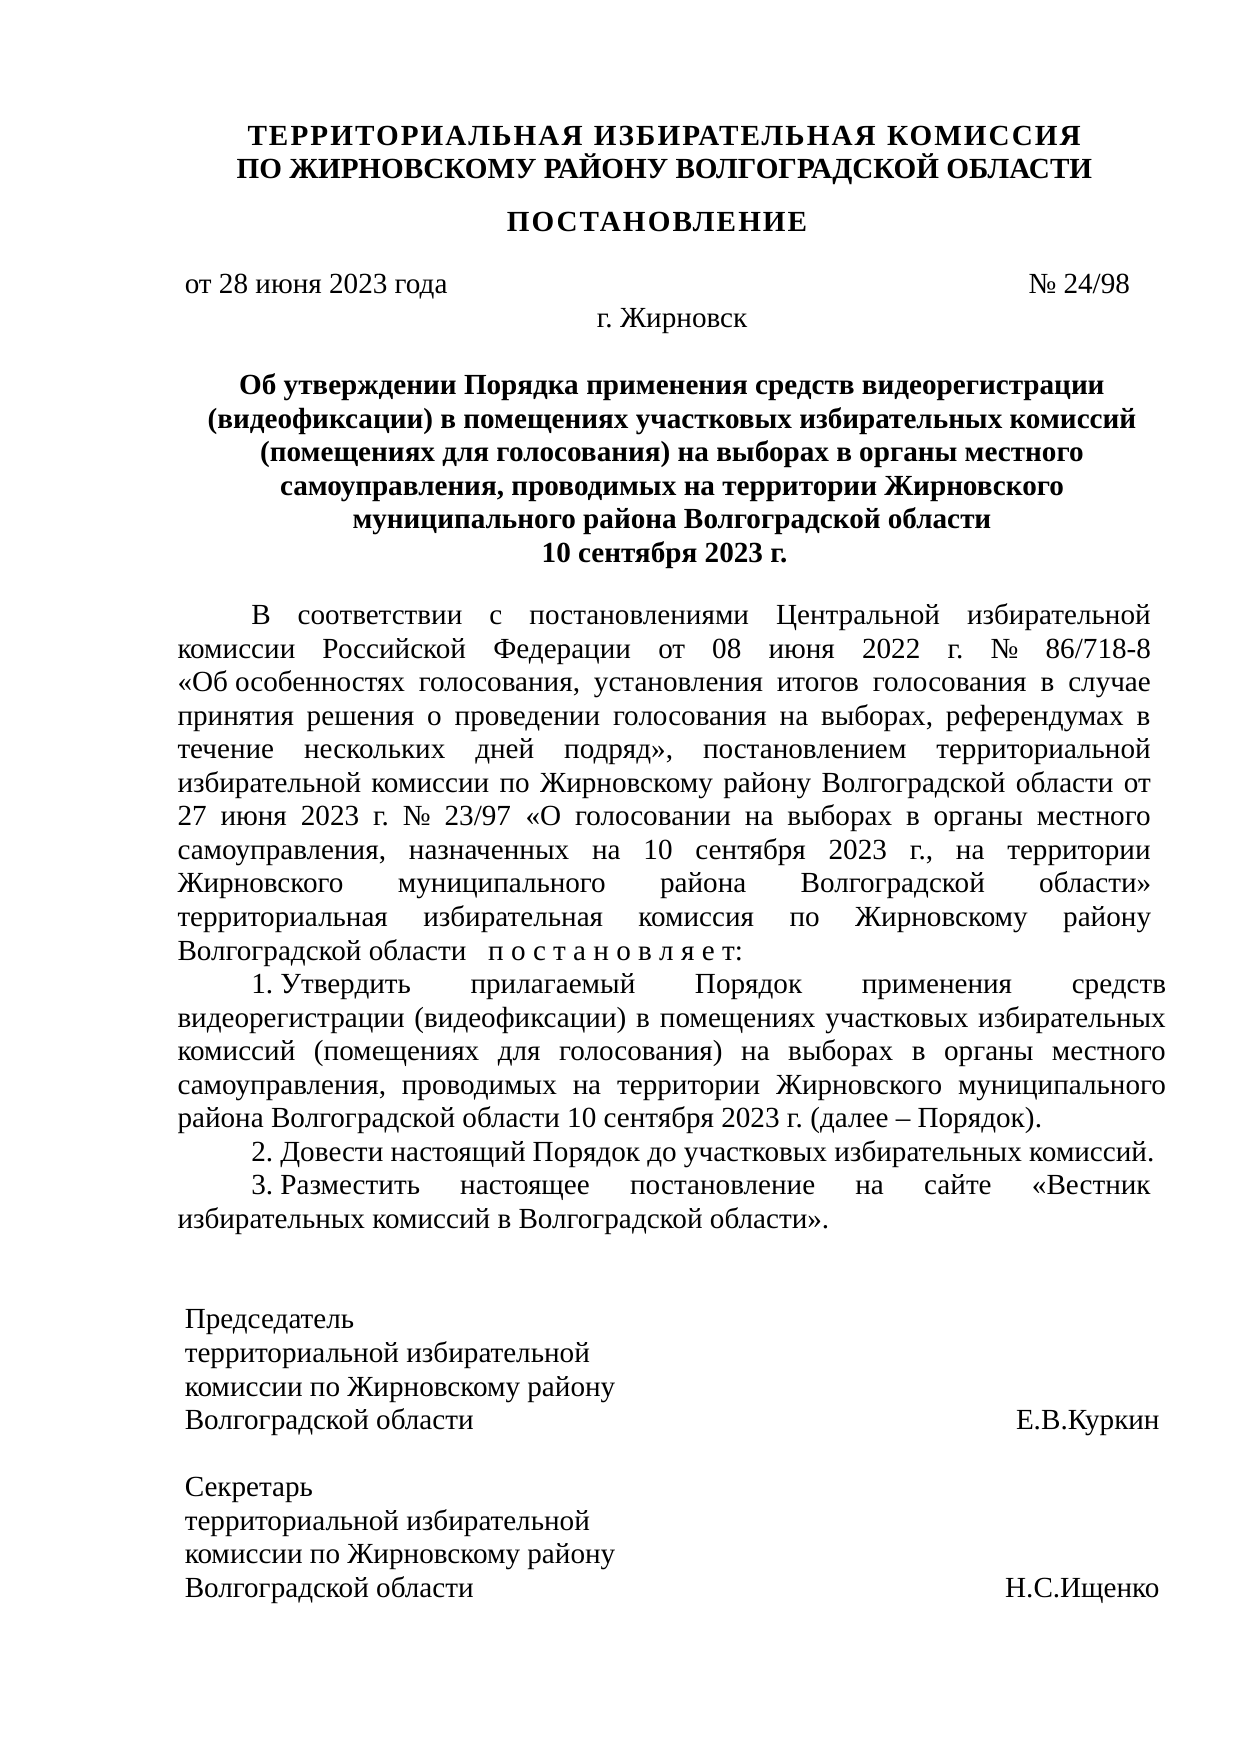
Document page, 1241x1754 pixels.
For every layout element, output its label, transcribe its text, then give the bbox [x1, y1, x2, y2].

table_header Е.В.Куркин [738, 1302, 1167, 1436]
table_cell Секретарь территориальной избирательной комиссии по Жирновскому району Волгоградской области [177, 1436, 738, 1603]
text Об утверждении Порядка применения средств видеорегистрации (видеофиксации) в помещениях участковых избирательных комиссий (помещениях для голосования) на выборах в органы местного самоуправления, проводимых на территории Жирновского муниципального района Волгоградской области [177, 367, 1167, 535]
text 10 сентября 2023 г. [177, 535, 1152, 568]
table_cell Н.С.Ищенко [738, 1436, 1167, 1603]
text В соответствии с постановлениями Центральной избирательной комиссии Российской Федерации от 08 июня 2022 г. № 86/718-8 «Об особенностях голосования, установления итогов голосования в случае принятия решения о проведении голосования на выборах, референдумах в течение нескольких дней подряд», постановлением территориальной избирательной комиссии по Жирновскому району Волгоградской области от 27 июня 2023 г. № 23/97 «О голосовании на выборах в органы местного самоуправления, назначенных на 10 сентября 2023 г., на территории Жирновского муниципального района Волгоградской области» территориальная избирательная комиссия по Жирновскому району Волгоградской области п о с т а н о в л я е т: [177, 597, 1152, 966]
table_header № 24/98 [620, 267, 1137, 300]
text ПОСТАНОВЛЕНИЕ [192, 204, 1122, 238]
text г. Жирновск [177, 300, 1167, 334]
text 2. Довести настоящий Порядок до участковых избирательных комиссий. [177, 1134, 1167, 1167]
text 1. Утвердить прилагаемый Порядок применения средств видеорегистрации (видеофиксации) в помещениях участковых избирательных комиссий (помещениях для голосования) на выборах в органы местного самоуправления, проводимых на территории Жирновского муниципального района Волгоградской области 10 сентября 2023 г. (далее – Порядок). [177, 966, 1167, 1134]
text ТЕРРИТОРИАЛЬНАЯ ИЗБИРАТЕЛЬНАЯ КОМИССИЯ [177, 118, 1152, 152]
text ПО ЖИРНОВСКОМУ РАЙОНУ ВОЛГОГРАДСКОЙ ОБЛАСТИ [177, 152, 1152, 185]
table_header Председатель территориальной избирательной комиссии по Жирновскому району Волгоградской области [177, 1302, 738, 1436]
table_header от 28 июня 2023 года [177, 267, 620, 300]
text 3. Разместить настоящее постановление на сайте «Вестник избирательных комиссий в Волгоградской области». [177, 1167, 1152, 1234]
